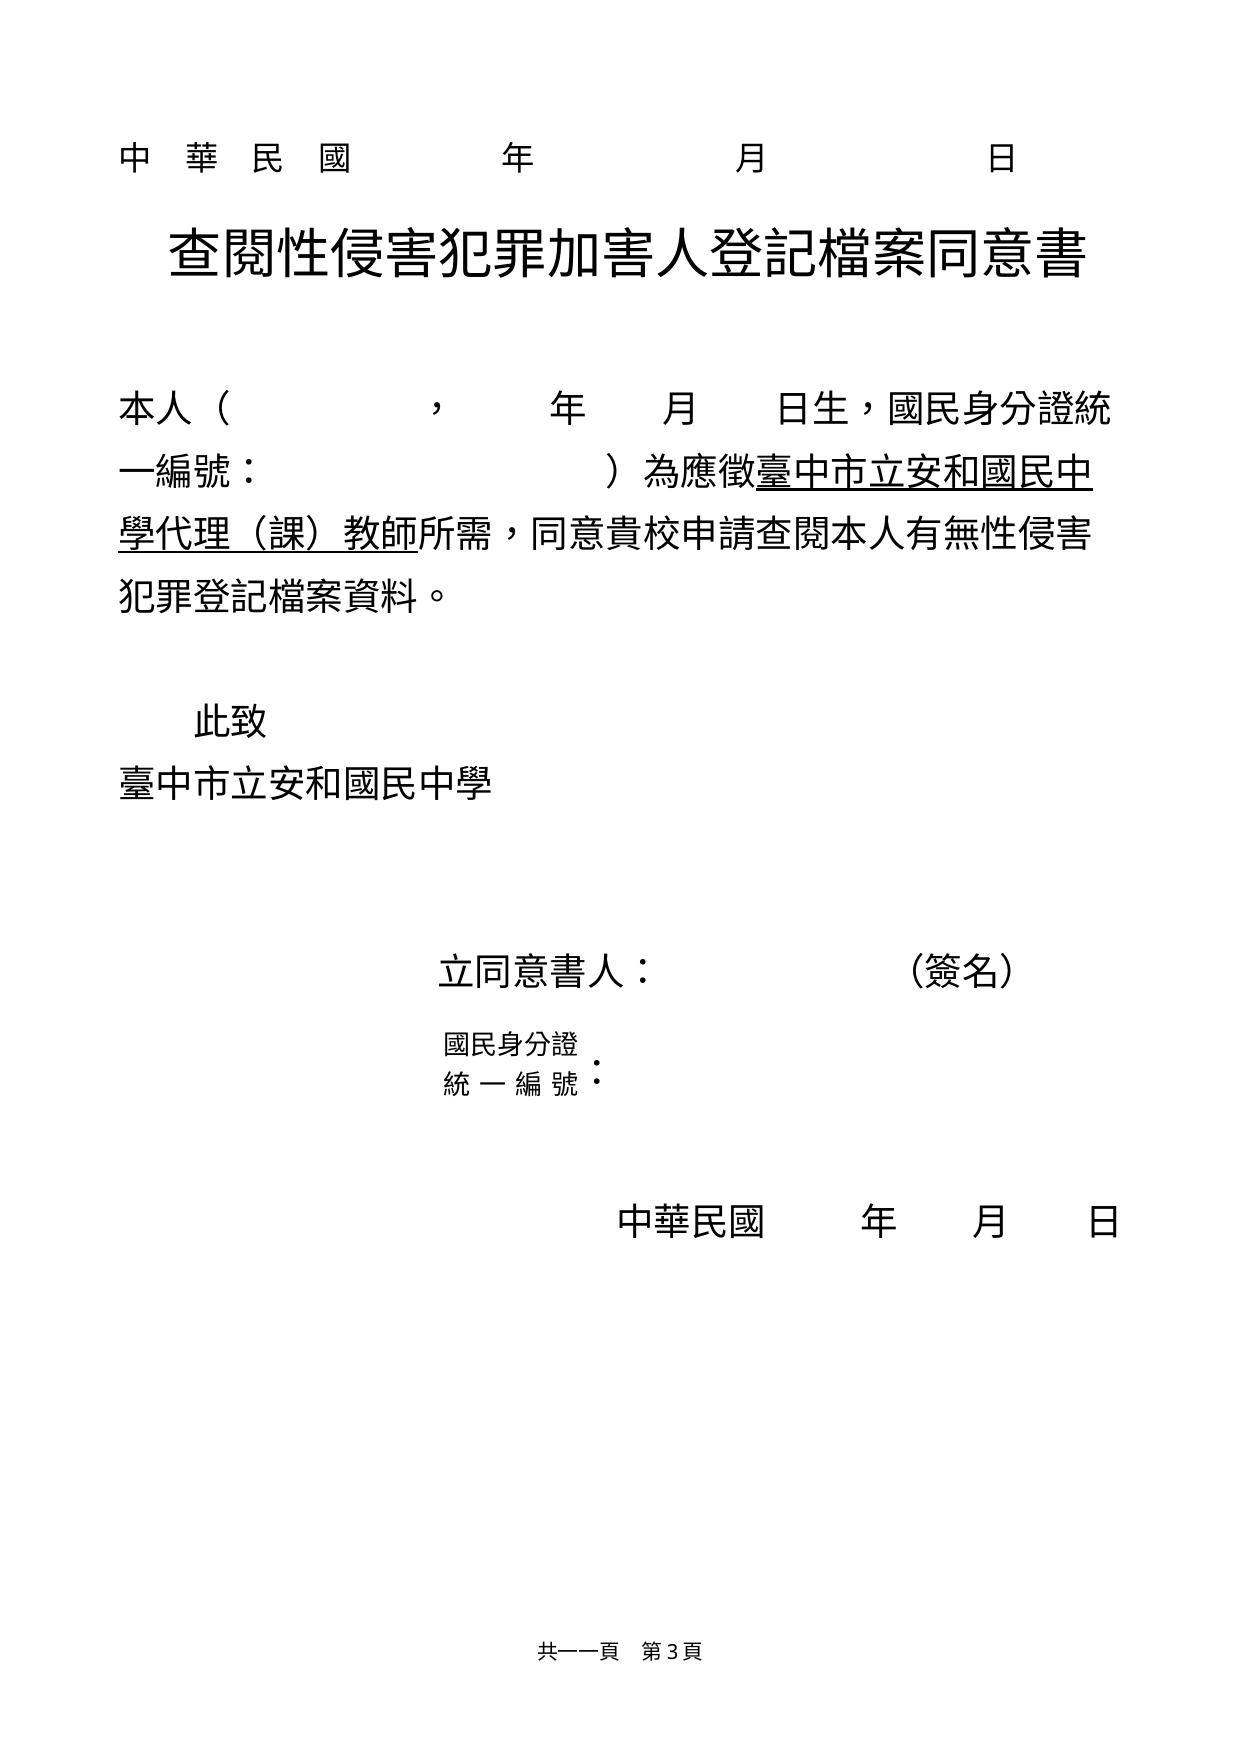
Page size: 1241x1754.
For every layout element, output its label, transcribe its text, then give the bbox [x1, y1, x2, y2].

text 立同意書人： （簽名） [118, 927, 1122, 990]
text 查閱性侵害犯罪加害人登記檔案同意書 [118, 177, 1138, 302]
text 國民身分證統一編號： [118, 990, 1122, 1115]
text 臺中市立安和國民中學 [118, 740, 1122, 802]
text 此致 [118, 677, 1122, 740]
text 中華民國 年 月 日 [118, 1177, 1122, 1240]
text 本人（ ， 年 月 日生，國民身分證統一編號： ）為應徵臺中市立安和國民中學代理（課）教師所需，同意貴校申請查閱本人有無性侵害犯罪登記檔案資料。 [118, 365, 1122, 615]
text 中 華 民 國 年 月 日 [118, 115, 1122, 177]
